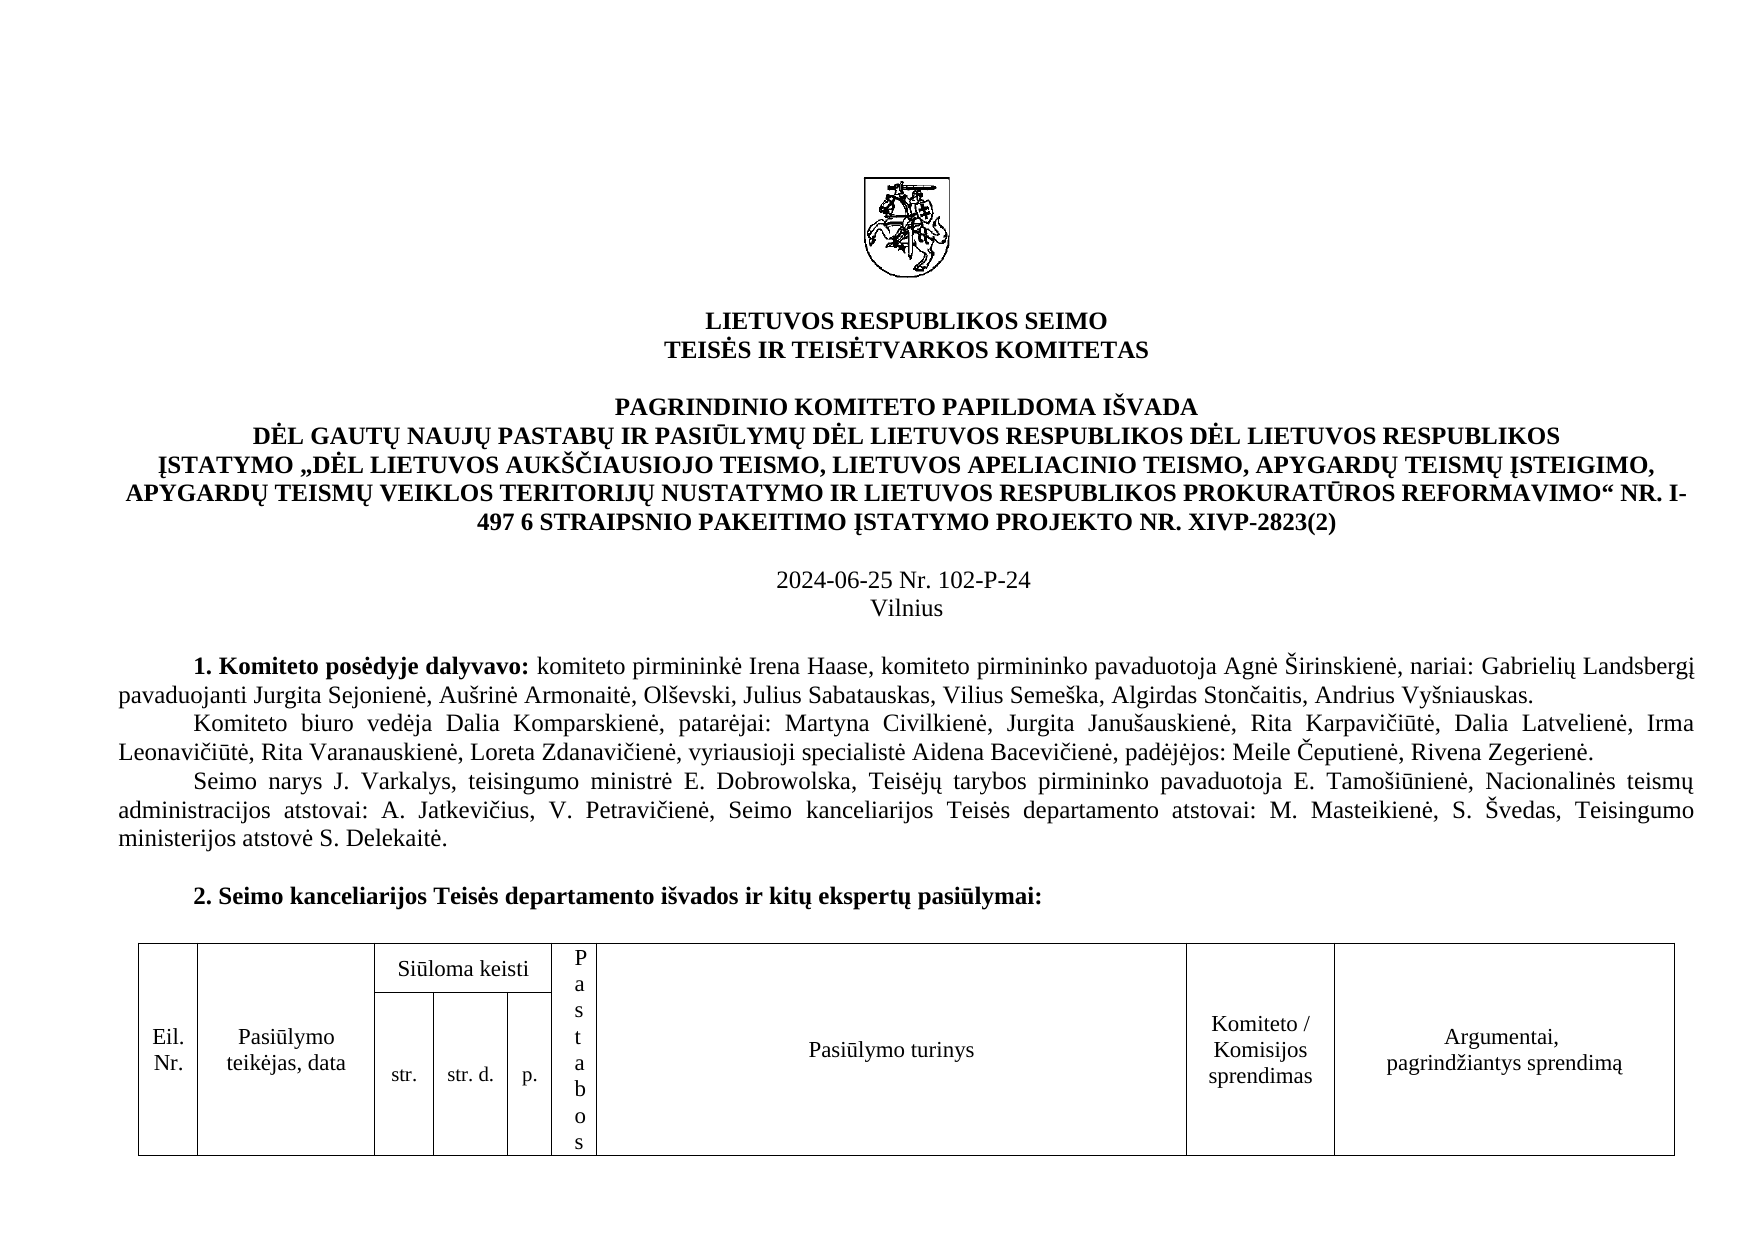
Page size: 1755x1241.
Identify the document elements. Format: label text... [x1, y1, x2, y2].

table_header Siūloma keisti [375, 944, 551, 992]
text 2. Seimo kanceliarijos Teisės departamento išvados ir kitų ekspertų pasiūlymai: [118, 881, 1695, 910]
table_header Argumentai, pagrindžiantys sprendimą [1335, 944, 1674, 1154]
table_header Komiteto / Komisijos sprendimas [1187, 944, 1334, 1154]
text TEISĖS IR TEISĖTVARKOS KOMITETAS [118, 335, 1695, 363]
text PAGRINDINIO KOMITETO PAPILDOMA IŠVADA [118, 392, 1695, 421]
table_cell str. [375, 993, 433, 1154]
text LIETUVOS RESPUBLIKOS SEIMO [118, 306, 1695, 335]
table_header Pastabos [552, 944, 596, 1154]
text 2024-06-25 Nr. 102-P-24 [118, 565, 1695, 593]
table_cell str. d. [434, 993, 507, 1154]
table_cell p. [508, 993, 551, 1154]
text 1. Komiteto posėdyje dalyvavo: komiteto pirmininkė Irena Haase, komiteto pirmininko pavaduotoja Agnė Širinskienė, nariai: Gabrielių Landsbergį pavaduojanti Jurgita Sejonienė, Aušrinė Armonaitė, Olševski, Julius Sabatauskas, Vilius Semeška, Algirdas Stončaitis, Andrius Vyšniauskas. [118, 651, 1695, 708]
text Vilnius [118, 593, 1695, 622]
text Komiteto biuro vedėja Dalia Komparskienė, patarėjai: Martyna Civilkienė, Jurgita Janušauskienė, Rita Karpavičiūtė, Dalia Latvelienė, Irma Leonavičiūtė, Rita Varanauskienė, Loreta Zdanavičienė, vyriausioji specialistė Aidena Bacevičienė, padėjėjos: Meile Čeputienė, Rivena Zegerienė. [118, 708, 1695, 766]
text DĖL GAUTŲ NAUJŲ PASTABŲ IR PASIŪLYMŲ DĖL LIETUVOS RESPUBLIKOS DĖL LIETUVOS RESPUBLIKOS [118, 421, 1695, 450]
text Seimo narys J. Varkalys, teisingumo ministrė E. Dobrowolska, Teisėjų tarybos pirmininko pavaduotoja E. Tamošiūnienė, Nacionalinės teismų administracijos atstovai: A. Jatkevičius, V. Petravičienė, Seimo kanceliarijos Teisės departamento atstovai: M. Masteikienė, S. Švedas, Teisingumo ministerijos atstovė S. Delekaitė. [118, 766, 1695, 852]
table_header Pasiūlymo turinys [597, 944, 1186, 1154]
table_header Pasiūlymo teikėjas, data [198, 944, 374, 1154]
text ĮSTATYMO „DĖL LIETUVOS AUKŠČIAUSIOJO TEISMO, LIETUVOS APELIACINIO TEISMO, APYGARDŲ TEISMŲ ĮSTEIGIMO, APYGARDŲ TEISMŲ VEIKLOS TERITORIJŲ NUSTATYMO IR LIETUVOS RESPUBLIKOS PROKURATŪROS REFORMAVIMO“ NR. I-497 6 STRAIPSNIO PAKEITIMO ĮSTATYMO PROJEKTO NR. XIVP-2823(2) [118, 450, 1695, 536]
table_header Eil. Nr. [139, 944, 197, 1154]
